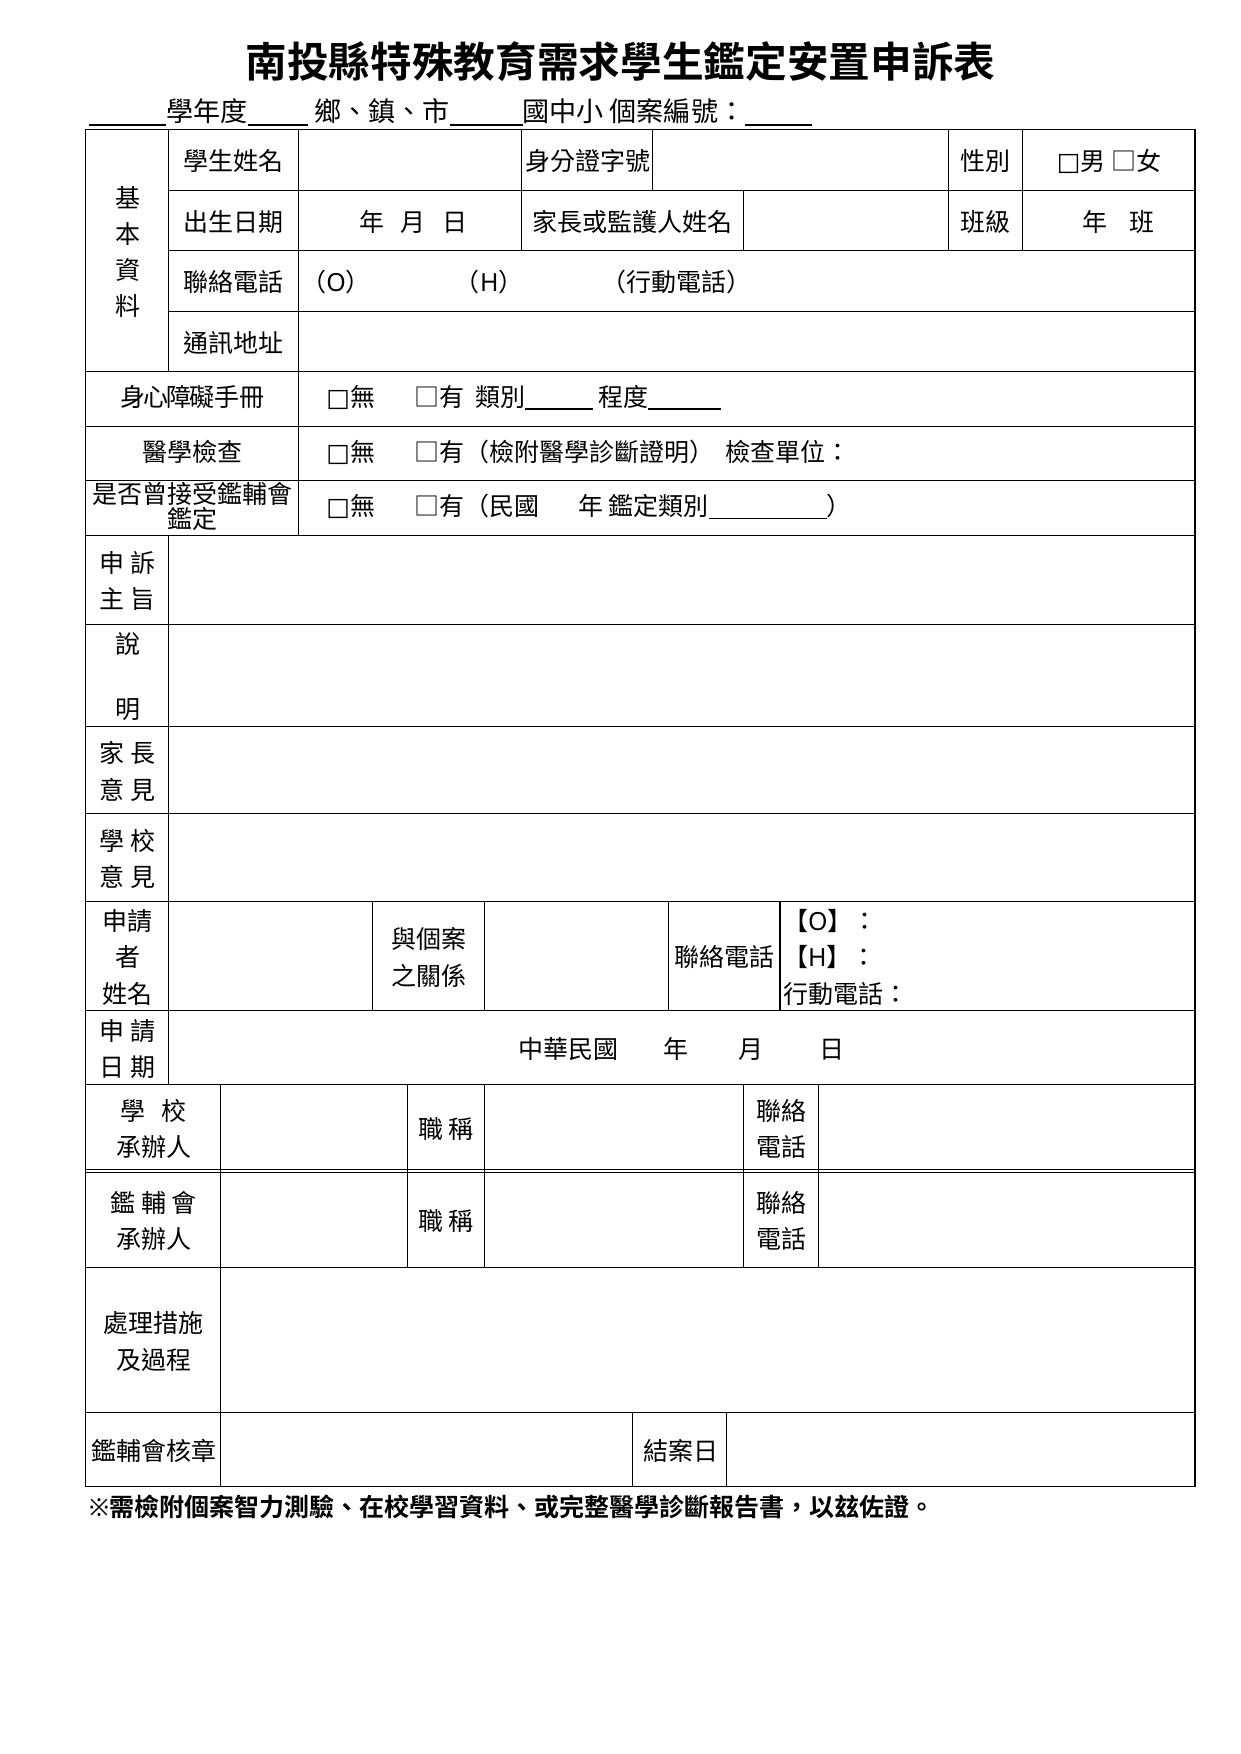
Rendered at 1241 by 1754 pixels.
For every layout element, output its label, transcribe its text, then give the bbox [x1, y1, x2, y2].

table_cell 家長或監護人姓名 [522, 191, 743, 250]
table_cell [169, 727, 1194, 813]
table_cell 職 稱 [408, 1085, 484, 1169]
table_cell 家 長 意 見 [86, 727, 168, 813]
table_cell 與個案 之關係 [373, 902, 484, 1010]
table_cell 學 校 承辦人 [86, 1085, 220, 1169]
table_header [299, 130, 521, 190]
table_cell 是否曾接受鑑輔會鑑定 [86, 481, 298, 535]
table_header 基 本 資 料 [86, 130, 168, 371]
table_cell 中華民國 年 月 日 [169, 1011, 1194, 1084]
table_cell 學 校 意 見 [86, 814, 168, 901]
table_cell 鑑 輔 會 承辦人 [86, 1173, 220, 1267]
table_cell [169, 814, 1194, 901]
table_cell [485, 1173, 743, 1267]
table_cell [169, 902, 372, 1010]
table_cell [169, 536, 1194, 624]
table_cell [727, 1413, 1194, 1486]
table_cell □無 □有 類別 程度 [299, 372, 1194, 426]
table_cell [485, 902, 668, 1010]
table_header 身分證字號 [522, 130, 652, 190]
text 南投縣特殊教育需求學生鑑定安置申訴表 [89, 29, 1152, 90]
table_header □男 □女 [1023, 130, 1194, 190]
table_cell 聯絡 電話 [744, 1173, 818, 1267]
text 學年度 鄉、鎮、市 國中小 個案編號： [89, 90, 1152, 129]
table_cell 申請者 姓名 [86, 902, 168, 1010]
table_header [653, 130, 948, 190]
table_cell [819, 1085, 1194, 1169]
table_header 學生姓名 [169, 130, 298, 190]
text ※需檢附個案智力測驗、在校學習資料、或完整醫學診斷報告書，以玆佐證。 [89, 1487, 1152, 1523]
table_cell [744, 191, 948, 250]
table_cell 出生日期 [169, 191, 298, 250]
table_cell [485, 1085, 743, 1169]
table_cell [221, 1413, 632, 1486]
table_cell □無 □有（民國 年 鑑定類別 ） [299, 481, 1194, 535]
table_cell 年 班 [1023, 191, 1194, 250]
table_cell [221, 1085, 407, 1169]
table_header 性別 [949, 130, 1022, 190]
table_cell （O） （H） （行動電話） [299, 251, 1194, 311]
table_cell 鑑輔會核章 [86, 1413, 220, 1486]
table_cell [819, 1173, 1194, 1267]
table_cell 處理措施 及過程 [86, 1268, 220, 1412]
table_cell 通訊地址 [169, 312, 298, 371]
table_cell [299, 312, 1194, 371]
table_cell 班級 [949, 191, 1022, 250]
table_cell [221, 1268, 1194, 1412]
table_cell 職 稱 [408, 1173, 484, 1267]
table_cell 醫學檢查 [86, 427, 298, 480]
table_cell □無 □有（檢附醫學診斷證明） 檢查單位： [299, 427, 1194, 480]
table_cell 聯絡電話 [669, 902, 779, 1010]
table_cell 年 月 日 [299, 191, 521, 250]
table_cell 身心障礙手冊 [86, 372, 298, 426]
table_cell [221, 1173, 407, 1267]
table_cell 聯絡 電話 [744, 1085, 818, 1169]
table_cell [169, 625, 1194, 726]
table_cell 結案日 [633, 1413, 726, 1486]
table_cell 申 請 日 期 [86, 1011, 168, 1084]
table_cell 申 訴 主 旨 [86, 536, 168, 624]
table_cell 說 明 [86, 625, 168, 726]
table_cell 【O】： 【H】： 行動電話： [781, 902, 1194, 1010]
table_cell 聯絡電話 [169, 251, 298, 311]
